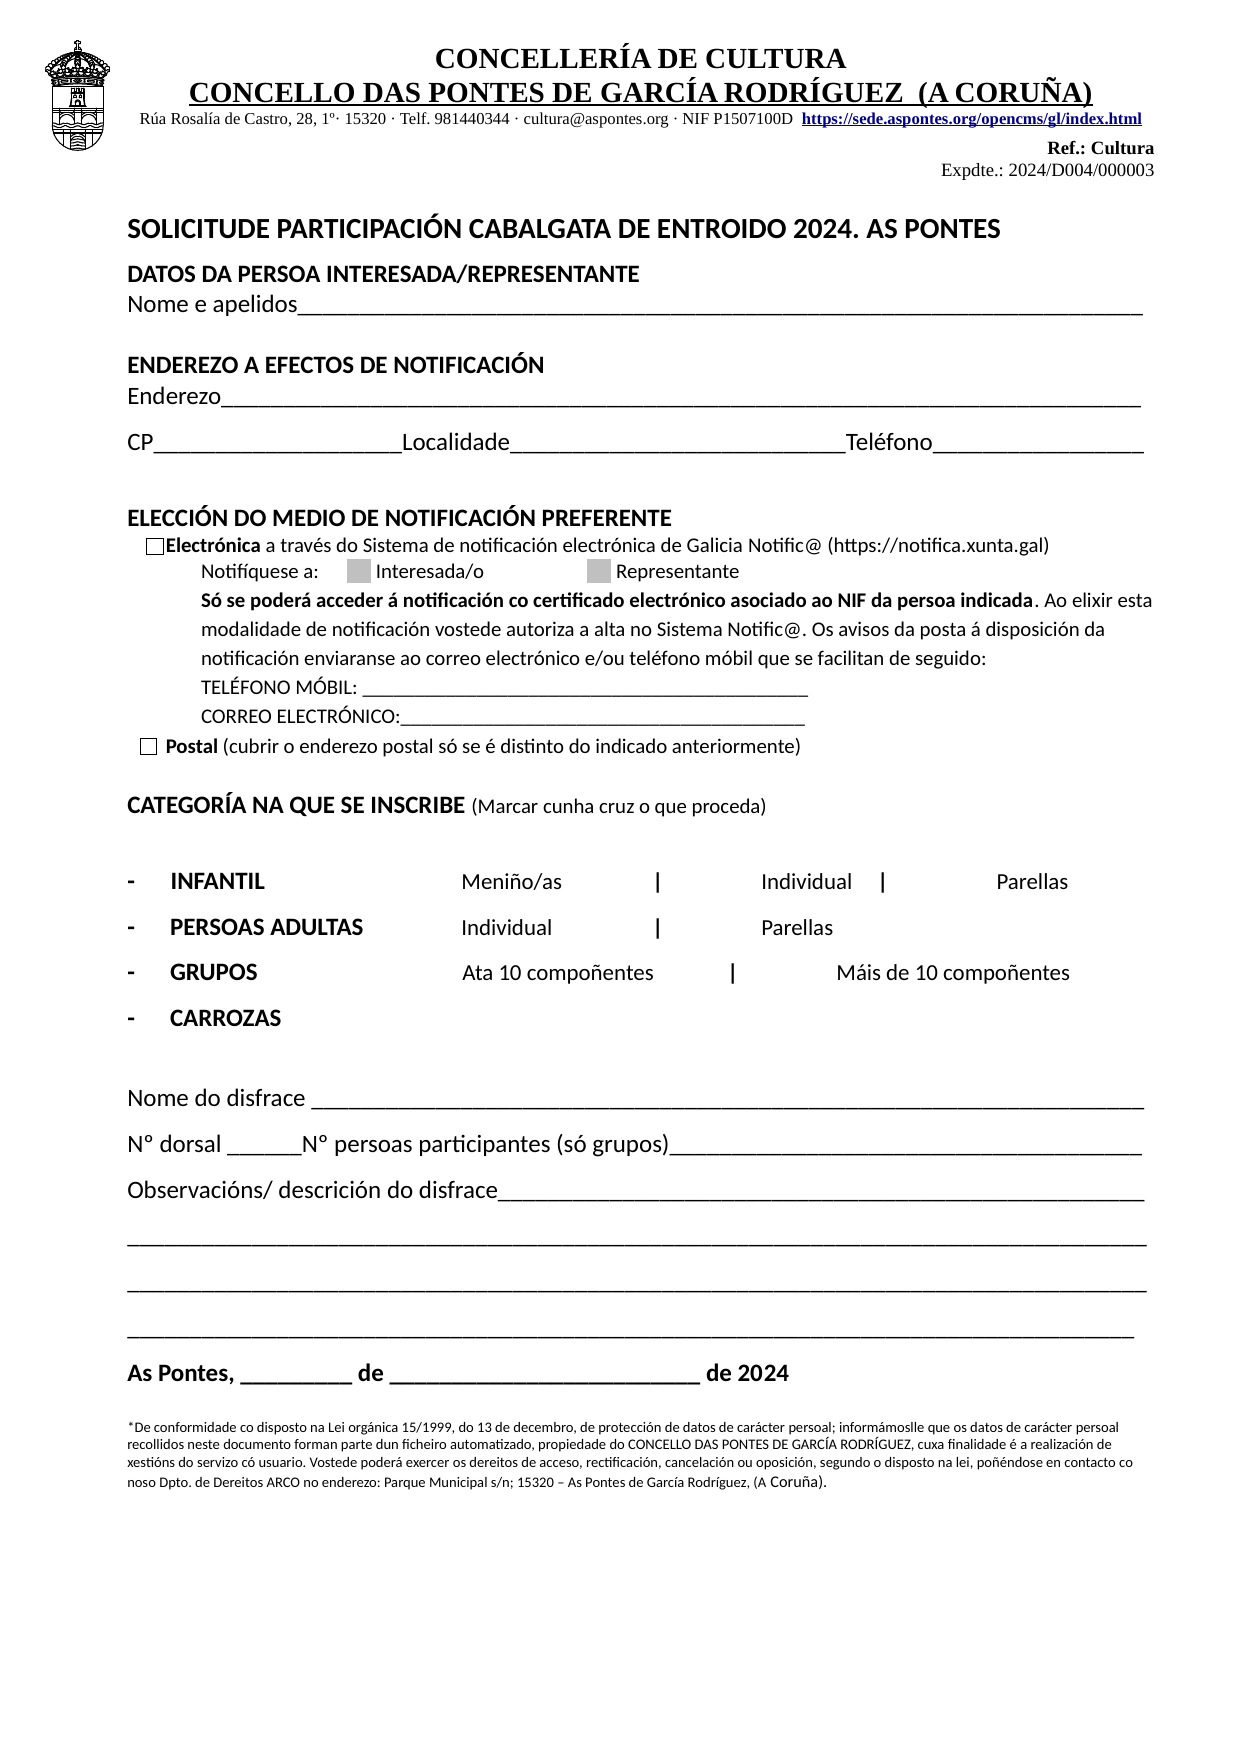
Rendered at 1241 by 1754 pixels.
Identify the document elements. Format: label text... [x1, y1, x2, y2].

text _____________________________________________________________________________________________________________________________________________________________________________________________________________________________________________________ [127, 1219, 1154, 1342]
text ENDEREZO A EFECTOS DE NOTIFICACIÓN [127, 349, 1154, 380]
text CORREO ELECTRÓNICO:_______________________________________ [201, 704, 1154, 729]
text Postal (cubrir o enderezo postal só se é distinto do indicado anteriormente) [166, 733, 1154, 758]
text - PERSOAS ADULTAS Individual | Parellas [127, 911, 1154, 941]
text DATOS DA PERSOA INTERESADA/REPRESENTANTE [127, 258, 1154, 288]
text - CARROZAS [127, 1002, 1154, 1033]
text Nº dorsal ______Nº persoas participantes (só grupos)______________________________________ [127, 1128, 1154, 1159]
text CATEGORÍA NA QUE SE INSCRIBE (Marcar cunha cruz o que proceda) [127, 789, 1154, 819]
text Notifíquese a: Interesada/o Representante [201, 558, 1154, 583]
text Só se poderá acceder á notificación co certificado electrónico asociado ao NIF da persoa indicada. Ao elixir esta modalidade de notificación vostede autoriza a alta no Sistema Notific@. Os avisos da posta á disposición da notificación enviaranse ao correo electrónico e/ou teléfono móbil que se facilitan de seguido: [201, 587, 1154, 671]
text Nome e apelidos____________________________________________________________________ [127, 288, 1154, 319]
text Observacións/ descrición do disfrace____________________________________________________ [127, 1174, 1154, 1204]
text CP____________________Localidade___________________________Teléfono_________________ [127, 426, 1154, 456]
text Nome do disfrace ___________________________________________________________________ [127, 1082, 1154, 1113]
text ELECCIÓN DO MEDIO DE NOTIFICACIÓN PREFERENTE [127, 502, 1154, 532]
text - GRUPOS Ata 10 compoñentes | Máis de 10 compoñentes [127, 957, 1154, 987]
text As Pontes, _________ de _________________________ de 2024 [127, 1357, 1154, 1387]
text TELÉFONO MÓBIL: ___________________________________________ [201, 674, 1154, 700]
text Enderezo__________________________________________________________________________ [127, 380, 1154, 411]
text *De conformidade co disposto na Lei orgánica 15/1999, do 13 de decembro, de protección de datos de carácter persoal; informámoslle que os datos de carácter persoal recollidos neste documento forman parte dun ficheiro automatizado, propiedade do CONCELLO DAS PONTES DE GARCÍA RODRÍGUEZ, cuxa finalidade é a realización de xestións do servizo có usuario. Vostede poderá exercer os dereitos de acceso, rectificación, cancelación ou oposición, segundo o disposto na lei, poñéndose en contacto co noso Dpto. de Dereitos ARCO no enderezo: Parque Municipal s/n; 15320 – As Pontes de García Rodríguez, (A Coruña). [127, 1418, 1154, 1491]
text Electrónica a través do Sistema de notificación electrónica de Galicia Notific@ (https://notifica.xunta.gal) [166, 532, 1154, 558]
text - INFANTIL Meniño/as | Individual | Parellas [127, 865, 1154, 896]
text SOLICITUDE PARTICIPACIÓN CABALGATA DE ENTROIDO 2024. AS PONTES [127, 210, 1154, 245]
